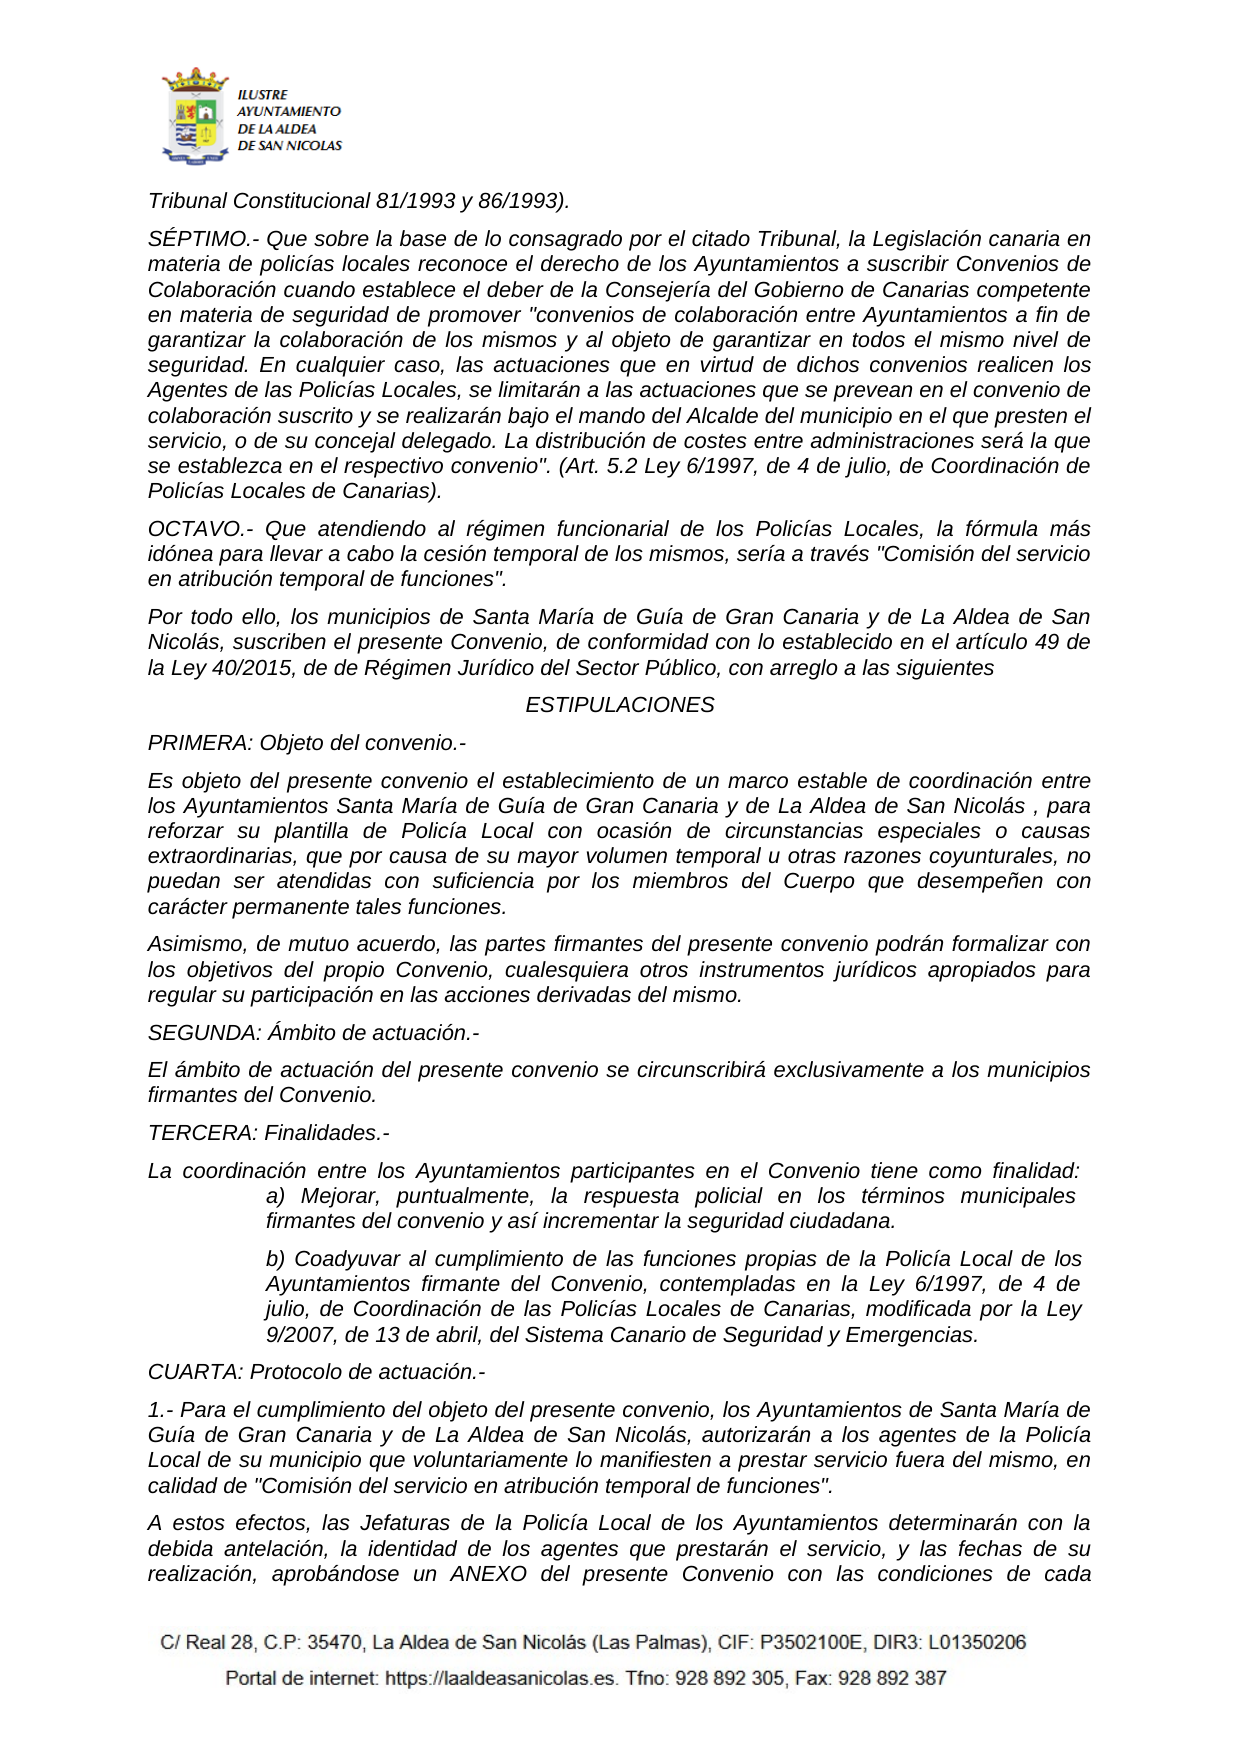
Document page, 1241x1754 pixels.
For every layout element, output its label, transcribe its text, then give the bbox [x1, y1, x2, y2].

text ESTIPULACIONES [148, 692, 1093, 717]
text Asimismo, de mutuo acuerdo, las partes firmantes del presente convenio podrán formalizar con los objetivos del propio Convenio, cualesquiera otros instrumentos jurídicos apropiados para regular su participación en las acciones derivadas del mismo. [148, 931, 1093, 1007]
text CUARTA: Protocolo de actuación.- [148, 1359, 1093, 1384]
text 1.- Para el cumplimiento del objeto del presente convenio, los Ayuntamientos de Santa María de Guía de Gran Canaria y de La Aldea de San Nicolás, autorizarán a los agentes de la Policía Local de su municipio que voluntariamente lo manifiesten a prestar servicio fuera del mismo, en calidad de "Comisión del servicio en atribución temporal de funciones". [148, 1397, 1093, 1498]
text OCTAVO.- Que atendiendo al régimen funcionarial de los Policías Locales, la fórmula más idónea para llevar a cabo la cesión temporal de los mismos, sería a través "Comisión del servicio en atribución temporal de funciones". [148, 516, 1093, 592]
picture [148, 59, 358, 173]
text Es objeto del presente convenio el establecimiento de un marco estable de coordinación entre los Ayuntamientos Santa María de Guía de Gran Canaria y de La Aldea de San Nicolás , para reforzar su plantilla de Policía Local con ocasión de circunstancias especiales o causas extraordinarias, que por causa de su mayor volumen temporal u otras razones coyunturales, no puedan ser atendidas con suficiencia por los miembros del Cuerpo que desempeñen con carácter permanente tales funciones. [148, 768, 1093, 919]
text b) Coadyuvar al cumplimiento de las funciones propias de la Policía Local de los Ayuntamientos firmante del Convenio, contempladas en la Ley 6/1997, de 4 de julio, de Coordinación de las Policías Locales de Canarias, modificada por la Ley 9/2007, de 13 de abril, del Sistema Canario de Seguridad y Emergencias. [148, 1246, 1093, 1347]
text A estos efectos, las Jefaturas de la Policía Local de los Ayuntamientos determinarán con la debida antelación, la identidad de los agentes que prestarán el servicio, y las fechas de su realización, aprobándose un ANEXO del presente Convenio con las condiciones de cada [148, 1510, 1093, 1586]
text SÉPTIMO.- Que sobre la base de lo consagrado por el citado Tribunal, la Legislación canaria en materia de policías locales reconoce el derecho de los Ayuntamientos a suscribir Convenios de Colaboración cuando establece el deber de la Consejería del Gobierno de Canarias competente en materia de seguridad de promover "convenios de colaboración entre Ayuntamientos a fin de garantizar la colaboración de los mismos y al objeto de garantizar en todos el mismo nivel de seguridad. En cualquier caso, las actuaciones que en virtud de dichos convenios realicen los Agentes de las Policías Locales, se limitarán a las actuaciones que se prevean en el convenio de colaboración suscrito y se realizarán bajo el mando del Alcalde del municipio en el que presten el servicio, o de su concejal delegado. La distribución de costes entre administraciones será la que se establezca en el respectivo convenio". (Art. 5.2 Ley 6/1997, de 4 de julio, de Coordinación de Policías Locales de Canarias). [148, 226, 1093, 503]
text Tribunal Constitucional 81/1993 y 86/1993). [148, 188, 1093, 214]
picture [148, 1626, 1034, 1694]
text PRIMERA: Objeto del convenio.- [148, 730, 1093, 755]
text Por todo ello, los municipios de Santa María de Guía de Gran Canaria y de La Aldea de San Nicolás, suscriben el presente Convenio, de conformidad con lo establecido en el artículo 49 de la Ley 40/2015, de de Régimen Jurídico del Sector Público, con arreglo a las siguientes [148, 604, 1093, 680]
text La coordinación entre los Ayuntamientos participantes en el Convenio tiene como finalidad: a) Mejorar, puntualmente, la respuesta policial en los términos municipales firmantes del convenio y así incrementar la seguridad ciudadana. [148, 1158, 1093, 1233]
text TERCERA: Finalidades.- [148, 1120, 1093, 1145]
text El ámbito de actuación del presente convenio se circunscribirá exclusivamente a los municipios firmantes del Convenio. [148, 1057, 1093, 1108]
text SEGUNDA: Ámbito de actuación.- [148, 1019, 1093, 1045]
